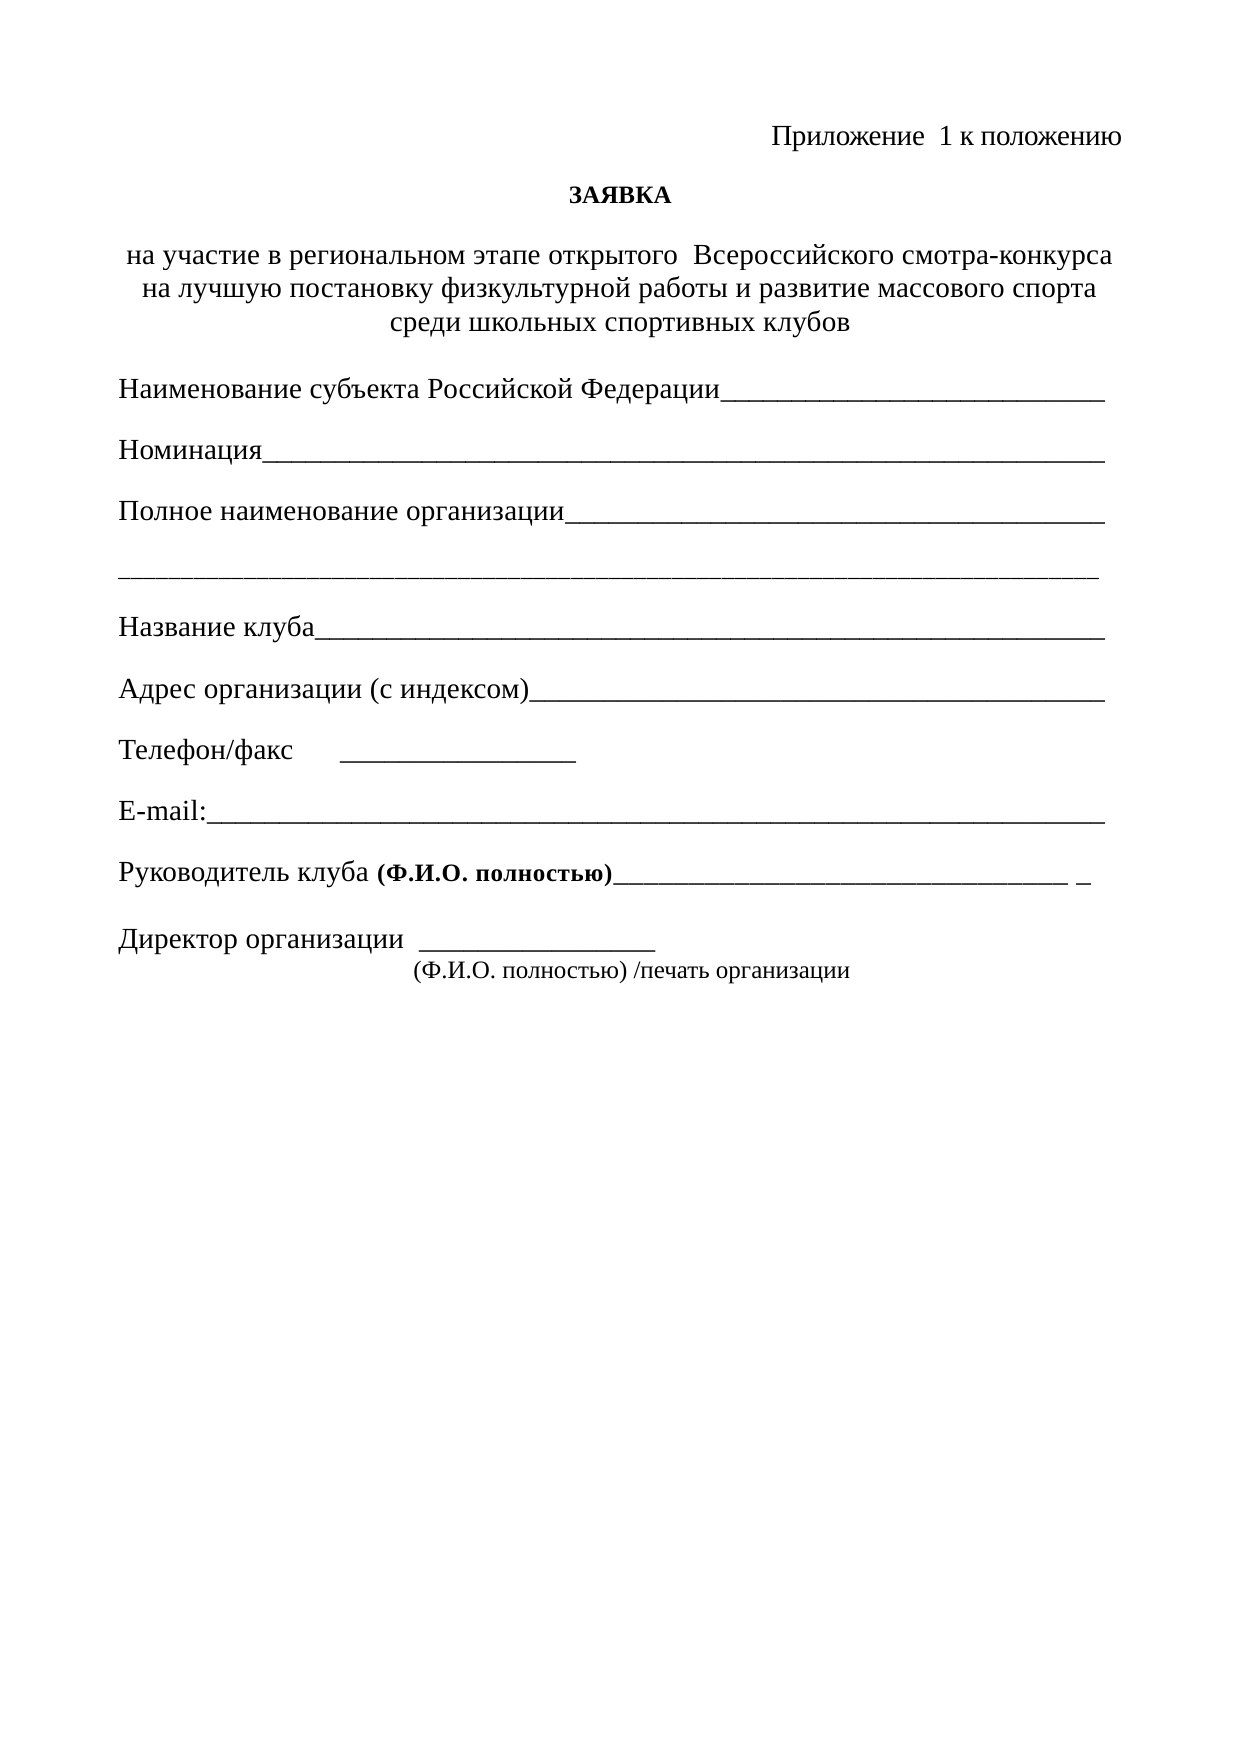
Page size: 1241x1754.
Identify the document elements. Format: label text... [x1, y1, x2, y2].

text (Ф.И.О. полностью) /печать организации [413, 955, 1122, 983]
text ЗАЯВКА [672, 180, 1122, 209]
text ______________________________________________________________________________ [118, 554, 1122, 582]
text ЗАЯВКА [118, 180, 569, 209]
text Телефон/факс ________________ [576, 732, 1122, 765]
text Приложение 1 к положению [118, 118, 1122, 152]
text Название клуба _____ [118, 609, 1122, 643]
text Директор организации ________________ [731, 921, 1122, 955]
text Руководитель клуба (Ф.И.О. полностью)______________________________ _ [378, 854, 1122, 888]
text E-mail: _____ [1105, 793, 1122, 827]
text на участие в региональном этапе открытого Всероссийского смотра-конкурса на лучшую постановку физкультурной работы и развитие массового спорта среди школьных спортивных клубов [118, 237, 390, 337]
text на участие в региональном этапе открытого Всероссийского смотра-конкурса на лучшую постановку физкультурной работы и развитие массового спорта среди школьных спортивных клубов [851, 237, 1122, 337]
text Номинация _____ [1105, 432, 1122, 466]
